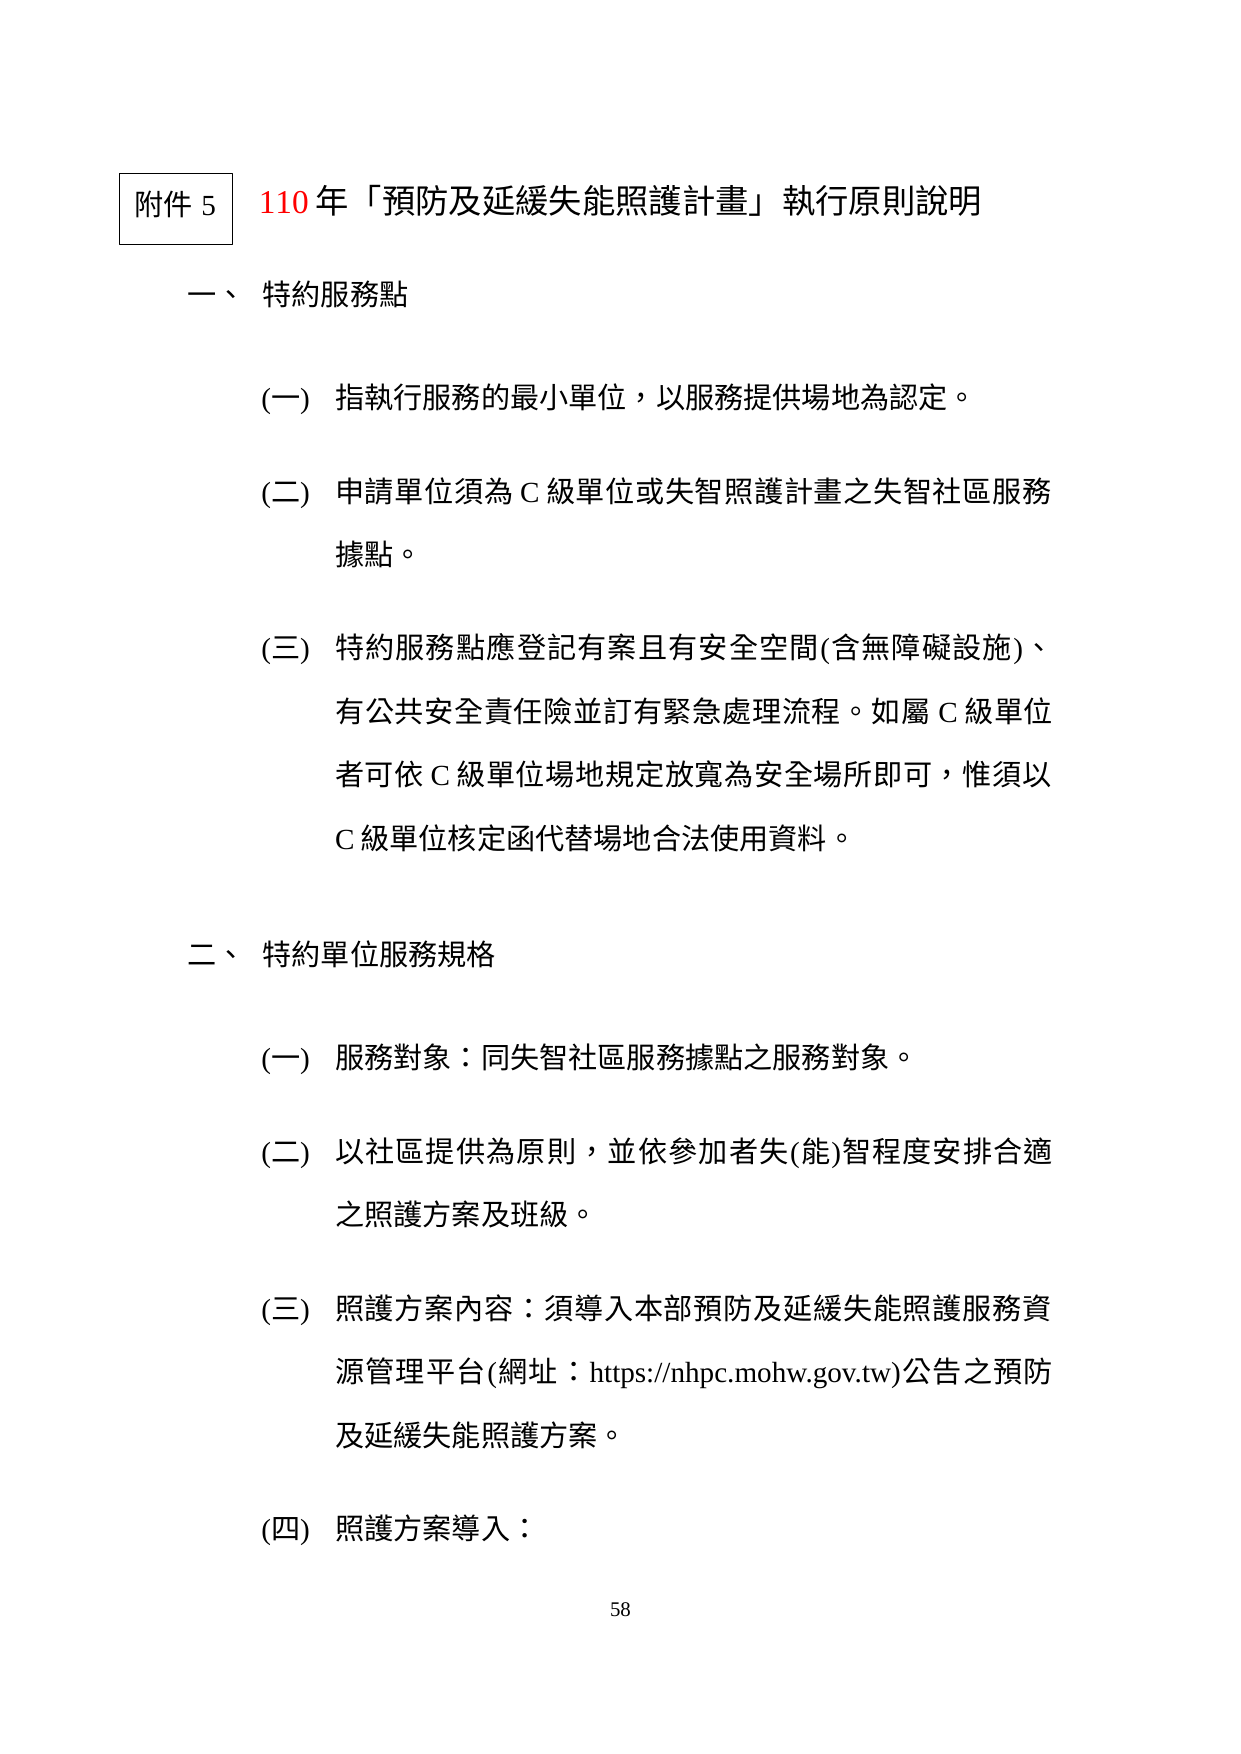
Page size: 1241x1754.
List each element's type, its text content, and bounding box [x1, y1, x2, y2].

list 照護方案內容：須導入本部預防及延緩失能照護服務資源管理平台(網址：https://nhpc.mohw.gov.tw)公告之預防及延緩失能照護方案。 [261, 1285, 1053, 1454]
list 照護方案導入： [261, 1506, 1053, 1548]
list 特約單位服務規格 [187, 909, 1053, 984]
list 服務對象：同失智社區服務據點之服務對象。 [261, 1035, 1053, 1077]
list 特約服務點 [187, 249, 1053, 324]
list 指執行服務的最小單位，以服務提供場地為認定。 [261, 375, 1053, 417]
list 申請單位須為C級單位或失智照護計畫之失智社區服務據點。 [261, 468, 1053, 574]
list 特約服務點應登記有案且有安全空間(含無障礙設施)、有公共安全責任險並訂有緊急處理流程。如屬C級單位者可依C級單位場地規定放寬為安全場所即可，惟須以C級單位核定函代替場地合法使用資料。 [261, 625, 1053, 858]
list 以社區提供為原則，並依參加者失(能)智程度安排合適之照護方案及班級。 [261, 1128, 1053, 1234]
text 110年「預防及延緩失能照護計畫」執行原則說明 [187, 155, 1053, 230]
